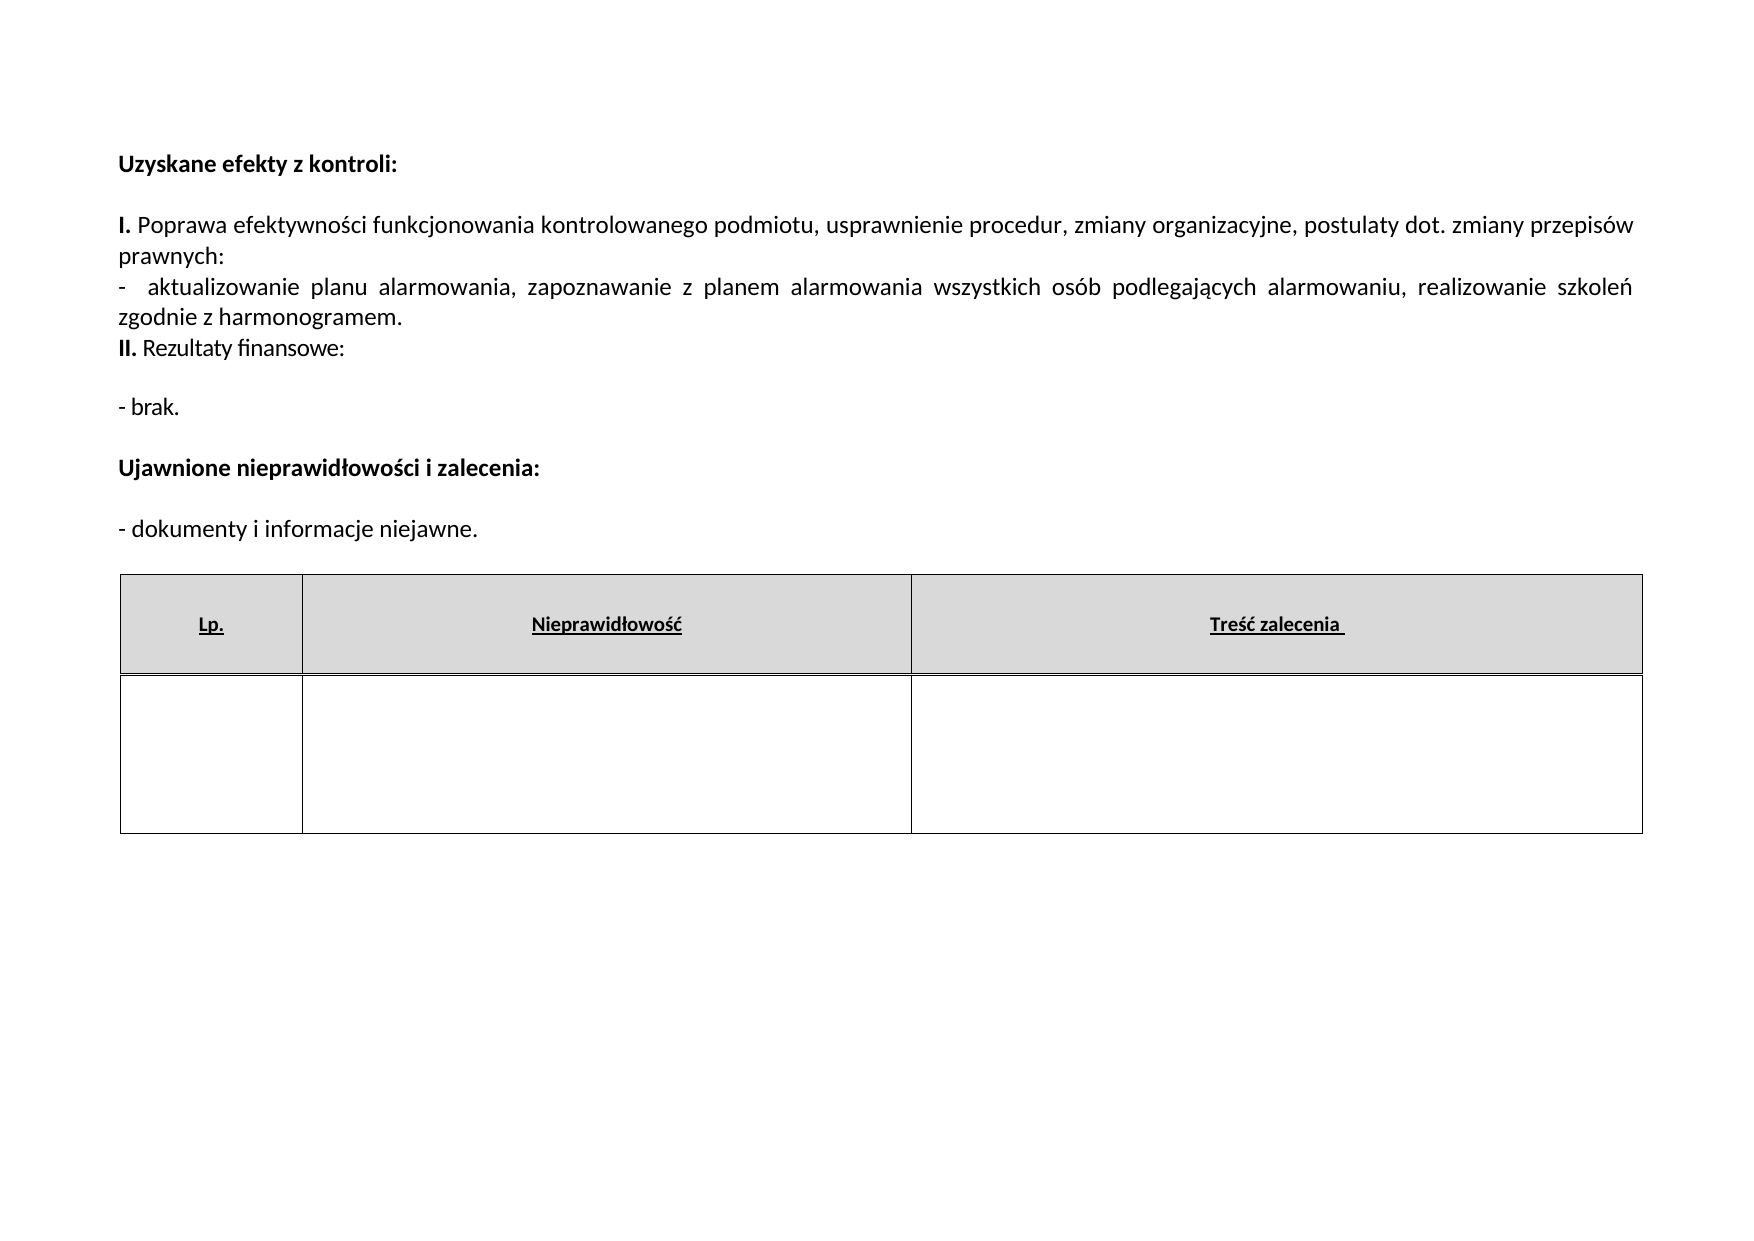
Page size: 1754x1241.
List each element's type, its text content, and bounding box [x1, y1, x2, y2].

text I. Poprawa efektywności funkcjonowania kontrolowanego podmiotu, usprawnienie procedur, zmiany organizacyjne, postulaty dot. zmiany przepisów prawnych: [118, 210, 1636, 271]
text - dokumenty i informacje niejawne. [118, 513, 1636, 544]
table_cell [912, 676, 1642, 833]
table_cell [121, 676, 302, 833]
text Uzyskane efekty z kontroli: [118, 149, 1636, 179]
text II. Rezultaty finansowe: [118, 332, 1636, 362]
table_header Treść zalecenia [912, 575, 1642, 673]
table_cell [303, 676, 911, 833]
text - brak. [118, 391, 1636, 422]
table_header Lp. [121, 575, 302, 673]
text - aktualizowanie planu alarmowania, zapoznawanie z planem alarmowania wszystkich osób podlegających alarmowaniu, realizowanie szkoleń zgodnie z harmonogramem. [118, 271, 1636, 332]
table_header Nieprawidłowość [303, 575, 911, 673]
text Ujawnione nieprawidłowości i zalecenia: [118, 452, 1636, 483]
